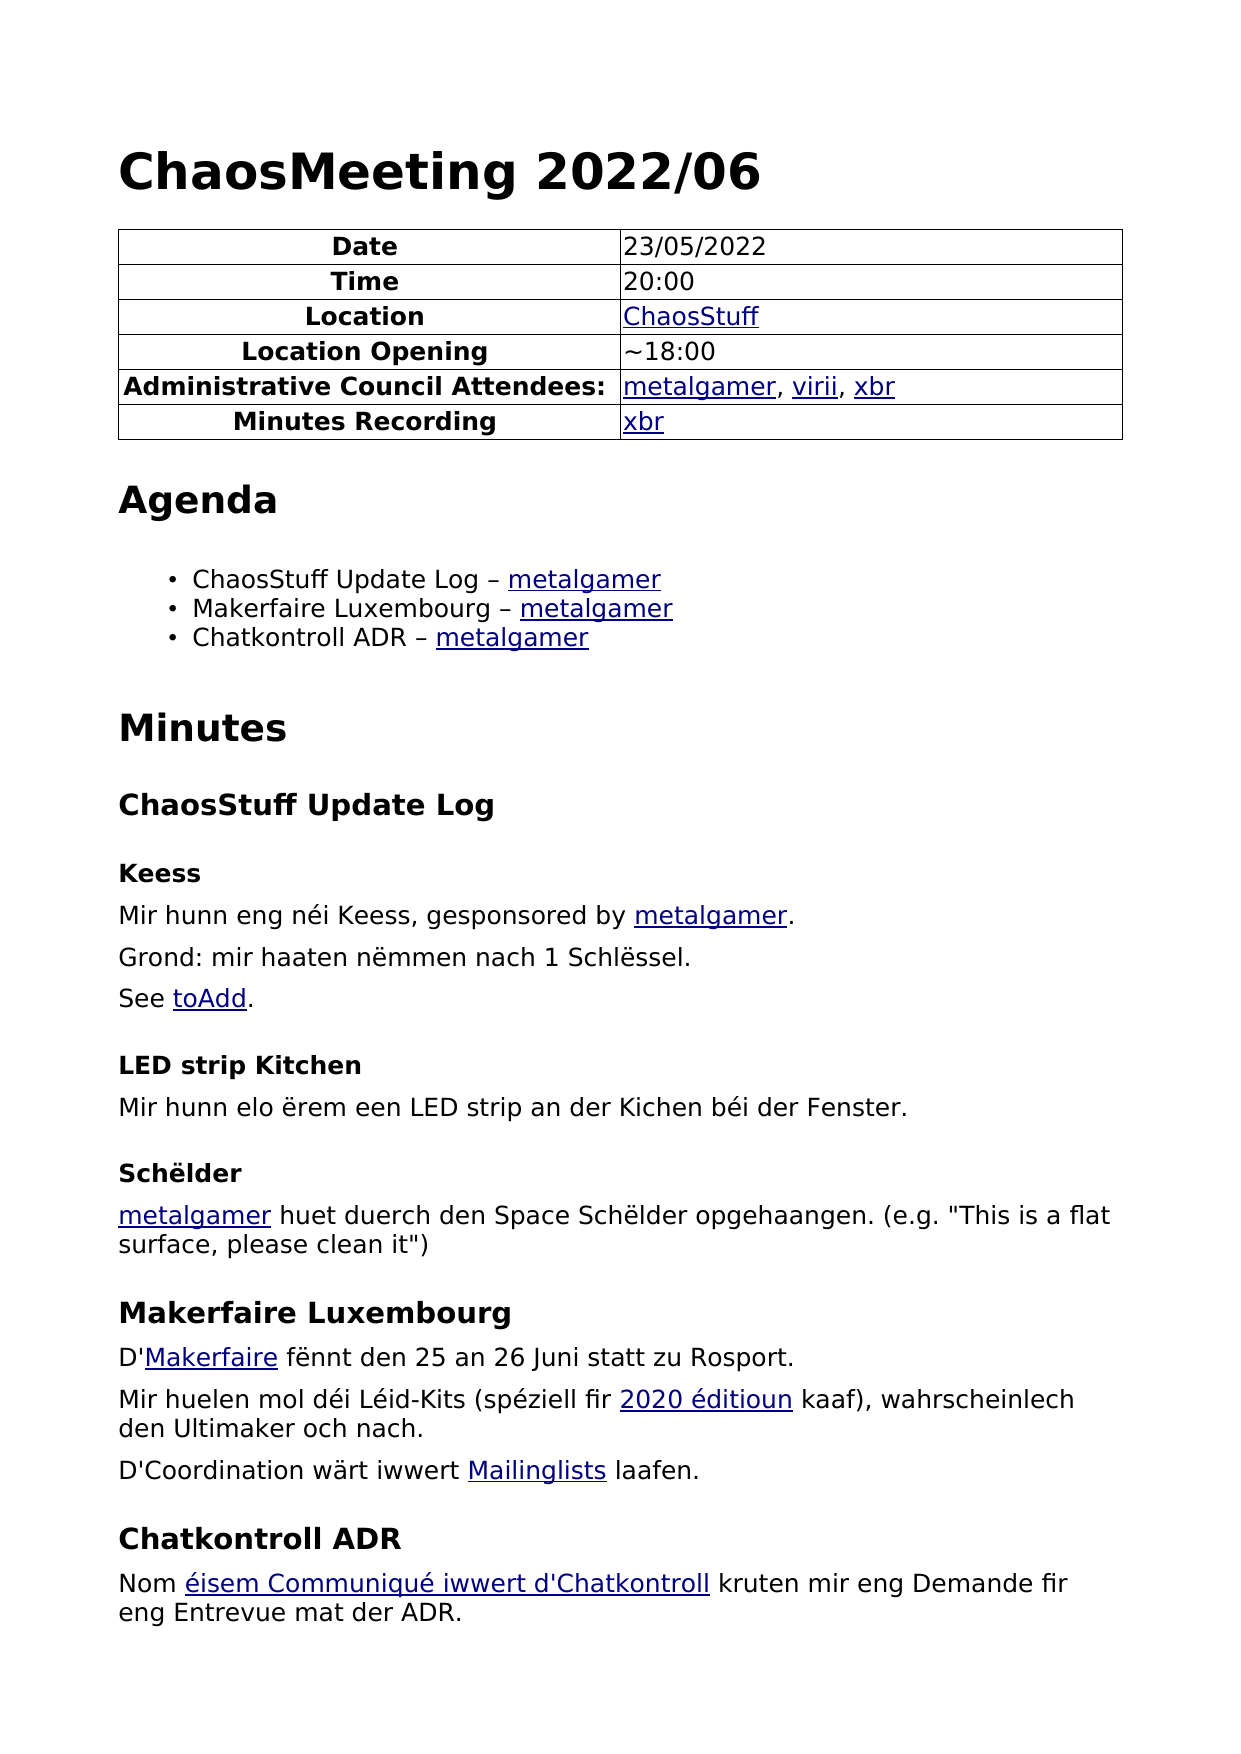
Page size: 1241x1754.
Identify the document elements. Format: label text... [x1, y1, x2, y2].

subtitle Agenda [118, 479, 1122, 523]
subtitle Minutes [118, 707, 1122, 750]
list Makerfaire Luxembourg – metalgamer [177, 594, 1122, 623]
subtitle Chatkontroll ADR [118, 1522, 1122, 1556]
table_cell Location Opening [119, 335, 620, 369]
table_cell Minutes Recording [119, 405, 620, 439]
table_cell xbr [621, 405, 1122, 439]
table_cell ChaosStuff [621, 300, 1122, 334]
text Grond: mir haaten nëmmen nach 1 Schlëssel. [118, 943, 1122, 972]
subtitle ChaosMeeting 2022/06 [118, 143, 1122, 201]
subtitle ChaosStuff Update Log [118, 788, 1122, 822]
text Mir hunn eng néi Keess, gesponsored by metalgamer. [118, 901, 1122, 930]
list ChaosStuff Update Log – metalgamer [177, 565, 1122, 594]
text Mir huelen mol déi Léid-Kits (spéziell fir 2020 éditioun kaaf), wahrscheinlech den Ultimaker och nach. [118, 1385, 1122, 1443]
list Chatkontroll ADR – metalgamer [177, 623, 1122, 652]
subtitle Schëlder [118, 1159, 1122, 1188]
table_cell metalgamer, virii, xbr [621, 370, 1122, 404]
text D'Coordination wärt iwwert Mailinglists laafen. [118, 1456, 1122, 1485]
text D'Makerfaire fënnt den 25 an 26 Juni statt zu Rosport. [118, 1343, 1122, 1372]
text Nom éisem Communiqué iwwert d'Chatkontroll kruten mir eng Demande fir eng Entrevue mat der ADR. [118, 1569, 1122, 1627]
table_cell 20:00 [621, 265, 1122, 299]
table_cell Time [119, 265, 620, 299]
table_cell ~18:00 [621, 335, 1122, 369]
text Mir hunn elo ërem een LED strip an der Kichen béi der Fenster. [118, 1093, 1122, 1122]
text metalgamer huet duerch den Space Schëlder opgehaangen. (e.g. "This is a flat surface, please clean it") [118, 1201, 1122, 1259]
table_cell Location [119, 300, 620, 334]
table_header 23/05/2022 [621, 230, 1122, 264]
subtitle LED strip Kitchen [118, 1051, 1122, 1080]
table_header Date [119, 230, 620, 264]
text See toAdd. [118, 984, 1122, 1013]
subtitle Makerfaire Luxembourg [118, 1297, 1122, 1331]
subtitle Keess [118, 859, 1122, 888]
table_cell Administrative Council Attendees: [119, 370, 620, 404]
